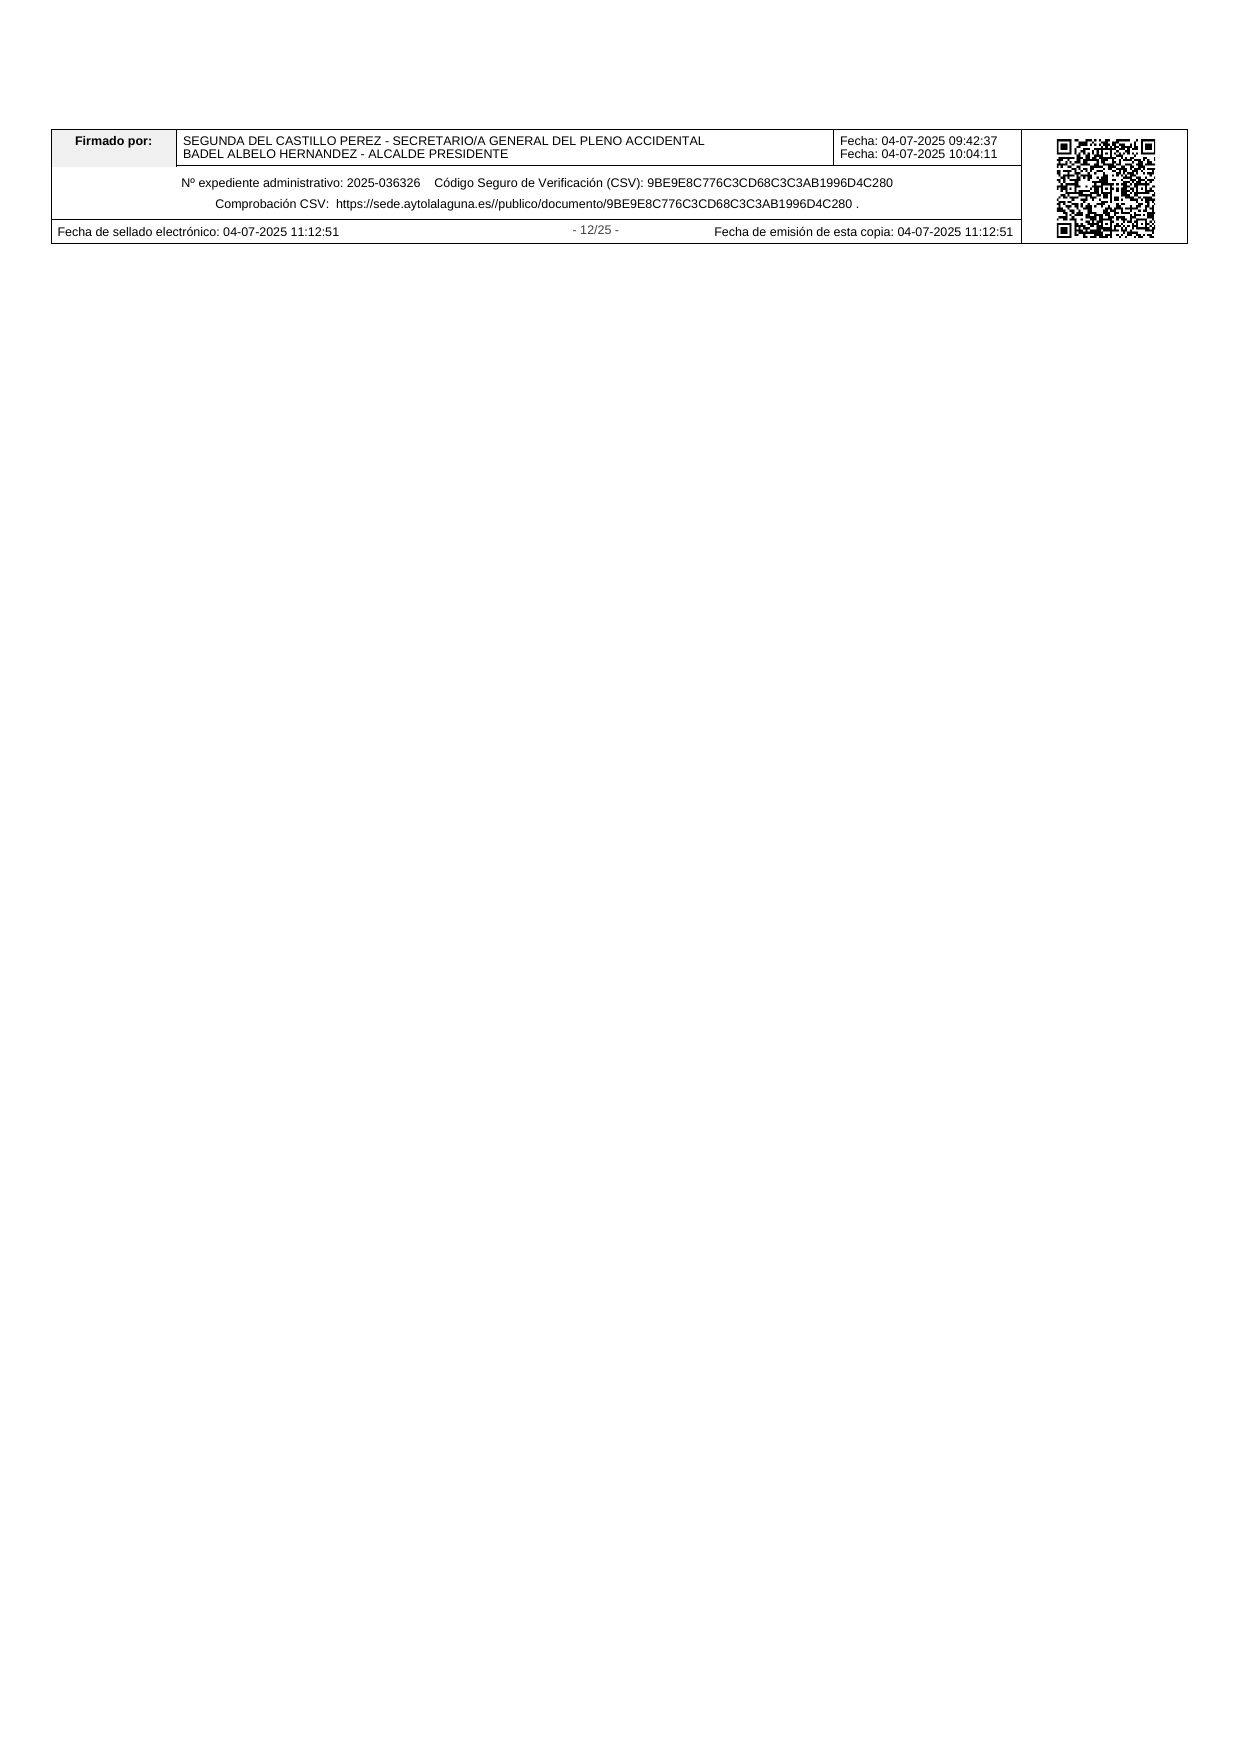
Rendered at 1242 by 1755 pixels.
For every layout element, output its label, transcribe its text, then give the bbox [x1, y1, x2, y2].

table_header Firmado por: [52, 130, 176, 165]
table_header Fecha: 04-07-2025 09:42:37 Fecha: 04-07-2025 10:04:11 [834, 130, 1021, 165]
table_header [1022, 130, 1187, 242]
table_cell Fecha de sellado electrónico: 04-07-2025 11:12:51 - 12/25 - Fecha de emisión de esta copia: 04-07-2025 11:12:51 [52, 220, 1021, 242]
table_cell Nº expediente administrativo: 2025-036326 Código Seguro de Verificación (CSV): 9BE9E8C776C3CD68C3C3AB1996D4C280 Comprobación CSV: https://sede.aytolalaguna.es//publico/documento/9BE9E8C776C3CD68C3C3AB1996D4C280 . [52, 166, 1021, 219]
table_header SEGUNDA DEL CASTILLO PEREZ - SECRETARIO/A GENERAL DEL PLENO ACCIDENTAL BADEL ALBELO HERNANDEZ - ALCALDE PRESIDENTE [177, 130, 833, 165]
